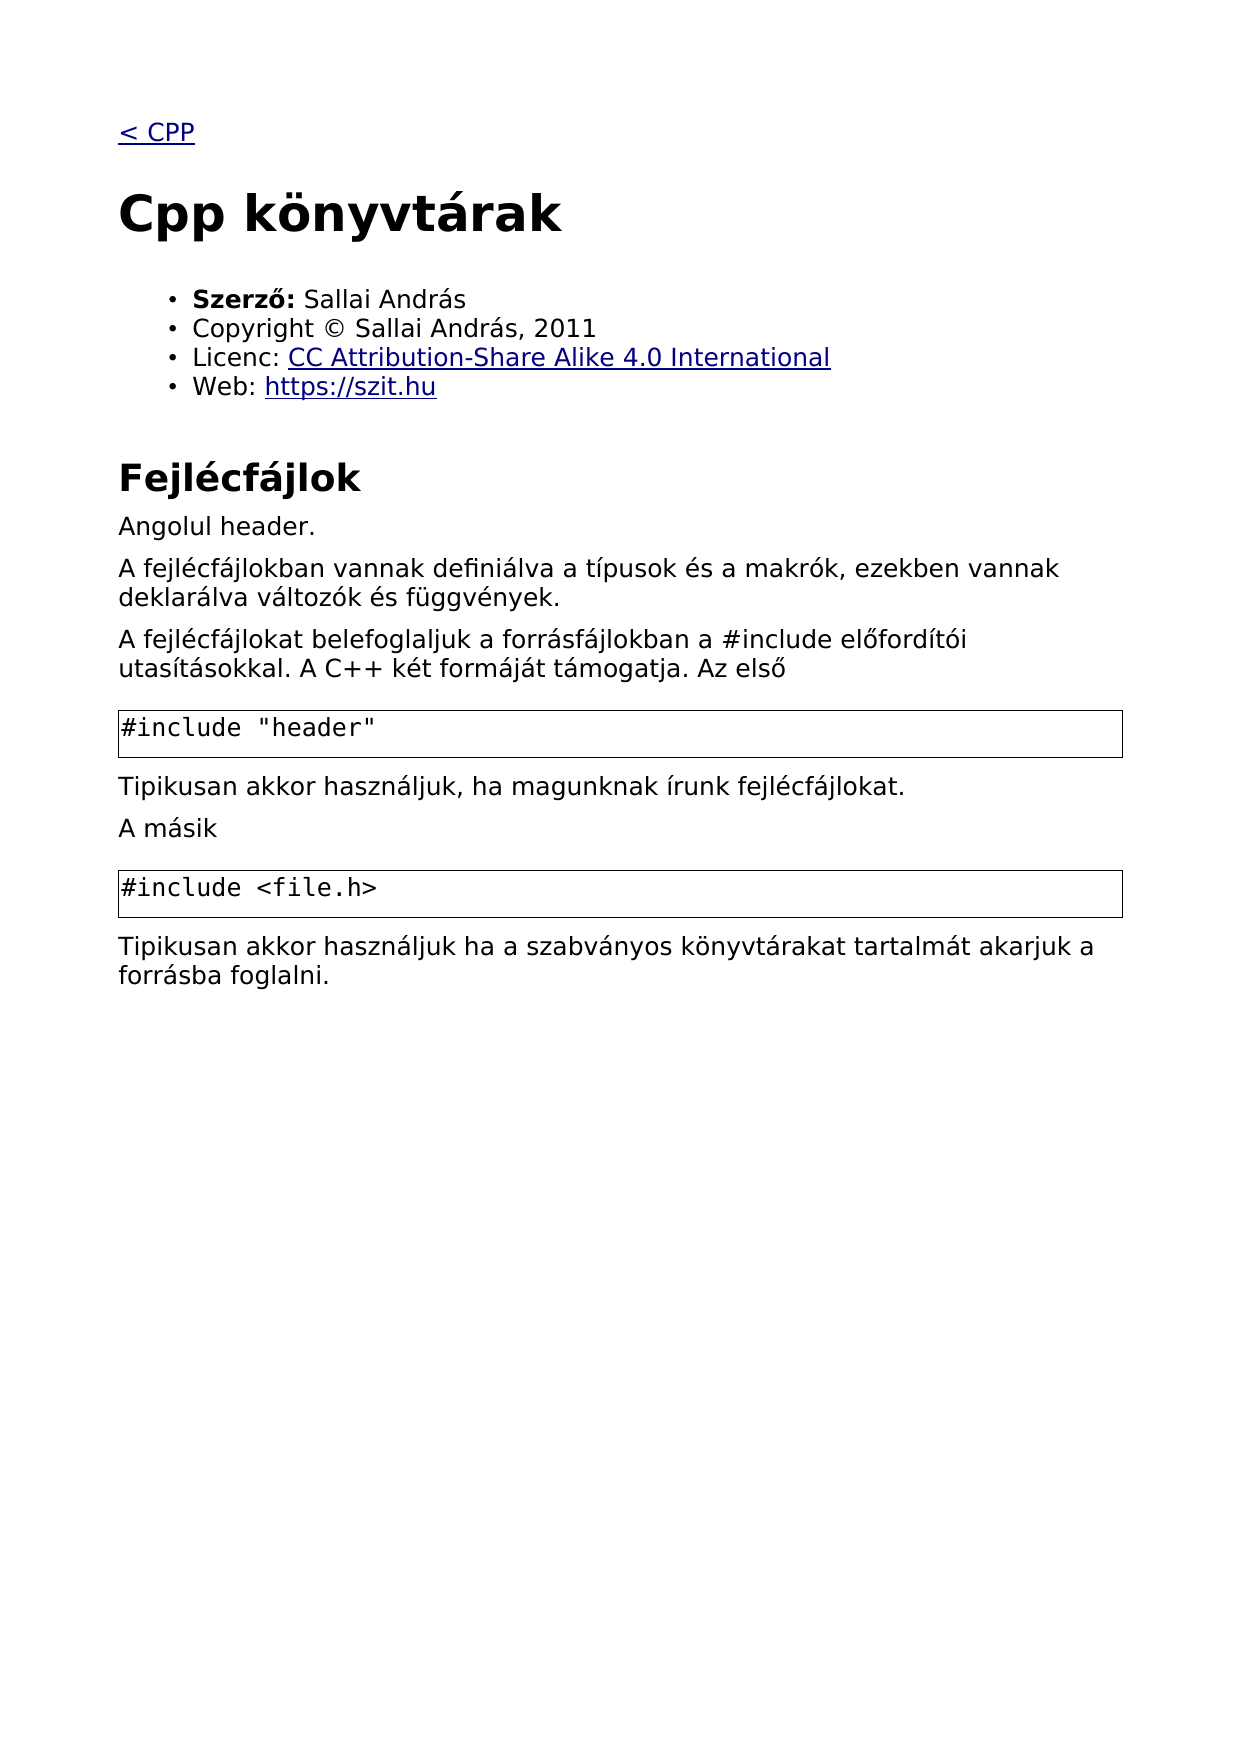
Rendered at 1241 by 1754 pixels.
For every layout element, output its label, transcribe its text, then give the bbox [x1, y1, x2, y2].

list Copyright © Sallai András, 2011 [177, 314, 1122, 343]
text A fejlécfájlokat belefoglaljuk a forrásfájlokban a #include előfordítói utasításokkal. A C++ két formáját támogatja. Az első [118, 625, 1122, 683]
list Szerző: Sallai András [177, 285, 1122, 314]
text A fejlécfájlokban vannak definiálva a típusok és a makrók, ezekben vannak deklarálva változók és függvények. [118, 554, 1122, 612]
text Angolul header. [118, 512, 1122, 541]
text < CPP [118, 118, 1122, 147]
table_header #include <file.h> [119, 871, 1122, 917]
text Tipikusan akkor használjuk ha a szabványos könyvtárakat tartalmát akarjuk a forrásba foglalni. [118, 932, 1122, 990]
table_header #include "header" [119, 711, 1122, 757]
list Licenc: CC Attribution-Share Alike 4.0 International [177, 343, 1122, 372]
text Tipikusan akkor használjuk, ha magunknak írunk fejlécfájlokat. [118, 772, 1122, 801]
list Web: https://szit.hu [177, 372, 1122, 402]
text A másik [118, 814, 1122, 843]
subtitle Fejlécfájlok [118, 456, 1122, 500]
subtitle Cpp könyvtárak [118, 185, 1122, 243]
